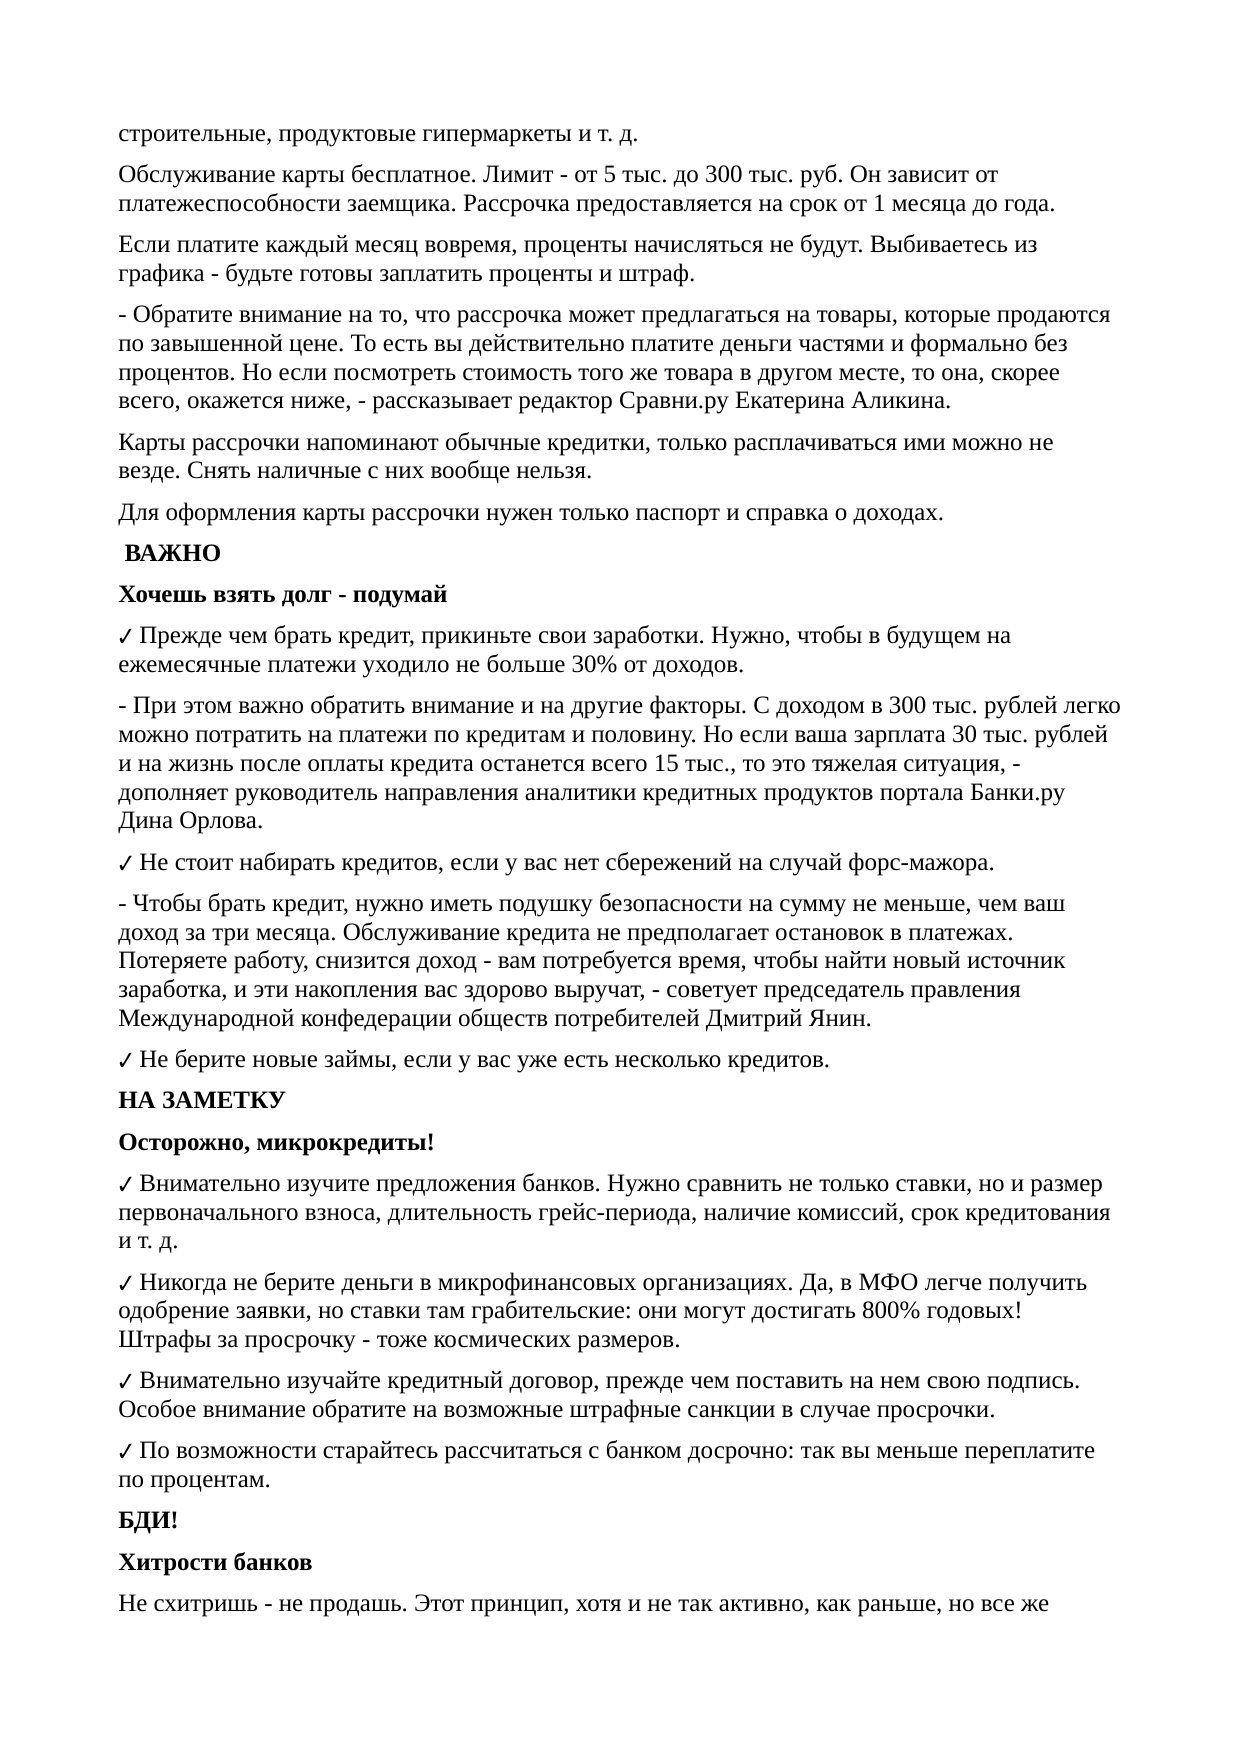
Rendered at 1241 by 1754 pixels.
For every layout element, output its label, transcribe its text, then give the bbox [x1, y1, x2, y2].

text Хочешь взять долг - подумай [118, 579, 1122, 608]
text Карты рассрочки напоминают обычные кредитки, только расплачиваться ими можно не везде. Снять наличные с них вообще нельзя. [118, 427, 1122, 484]
text ✔ Не стоит набирать кредитов, если у вас нет сбережений на случай форс-мажора. [118, 847, 1122, 876]
text Не схитришь - не продашь. Этот принцип, хотя и не так активно, как раньше, но все же [118, 1588, 1122, 1617]
text Для оформления карты рассрочки нужен только паспорт и справка о доходах. [118, 497, 1122, 526]
text Если платите каждый месяц вовремя, проценты начисляться не будут. Выбиваетесь из графика - будьте готовы заплатить проценты и штраф. [118, 229, 1122, 287]
text ✔ По возможности старайтесь рассчитаться с банком досрочно: так вы меньше переплатите по процентам. [118, 1436, 1122, 1493]
text ✔ Никогда не берите деньги в микрофинансовых организациях. Да, в МФО легче получить одобрение заявки, но ставки там грабительские: они могут достигать 800% годовых! Штрафы за просрочку - тоже космических размеров. [118, 1267, 1122, 1353]
text ✔ Внимательно изучите предложения банков. Нужно сравнить не только ставки, но и размер первоначального взноса, длительность грейс-периода, наличие комиссий, срок кредитования и т. д. [118, 1168, 1122, 1254]
text Осторожно, микрокредиты! [118, 1127, 1122, 1156]
text БДИ! [118, 1506, 1122, 1534]
text НА ЗАМЕТКУ [118, 1086, 1122, 1114]
text Хитрости банков [118, 1547, 1122, 1576]
text - Обратите внимание на то, что рассрочка может предлагаться на товары, которые продаются по завышенной цене. То есть вы действительно платите деньги частями и формально без процентов. Но если посмотреть стоимость того же товара в другом месте, то она, скорее всего, окажется ниже, - рассказывает редактор Сравни.ру Екатерина Аликина. [118, 299, 1122, 414]
text ✔ Прежде чем брать кредит, прикиньте свои заработки. Нужно, чтобы в будущем на ежемесячные платежи уходило не больше 30% от доходов. [118, 621, 1122, 678]
text - Чтобы брать кредит, нужно иметь подушку безопасности на сумму не меньше, чем ваш доход за три месяца. Обслуживание кредита не предполагает остановок в платежах. Потеряете работу, снизится доход - вам потребуется время, чтобы найти новый источник заработка, и эти накопления вас здорово выручат, - советует председатель правления Международной конфедерации обществ потребителей Дмитрий Янин. [118, 888, 1122, 1032]
text ✔ Внимательно изучайте кредитный договор, прежде чем поставить на нем свою подпись. Особое внимание обратите на возможные штрафные санкции в случае просрочки. [118, 1366, 1122, 1423]
text - При этом важно обратить внимание и на другие факторы. С доходом в 300 тыс. рублей легко можно потратить на платежи по кредитам и половину. Но если ваша зарплата 30 тыс. рублей и на жизнь после оплаты кредита останется всего 15 тыс., то это тяжелая ситуация, - дополняет руководитель направления аналитики кредитных продуктов портала Банки.ру Дина Орлова. [118, 691, 1122, 834]
text строительные, продуктовые гипермаркеты и т. д. [118, 118, 1122, 147]
text ВАЖНО [118, 538, 1122, 567]
text ✔ Не берите новые займы, если у вас уже есть несколько кредитов. [118, 1044, 1122, 1073]
text Обслуживание карты бесплатное. Лимит - от 5 тыс. до 300 тыс. руб. Он зависит от платежеспособности заемщика. Рассрочка предоставляется на срок от 1 месяца до года. [118, 159, 1122, 217]
